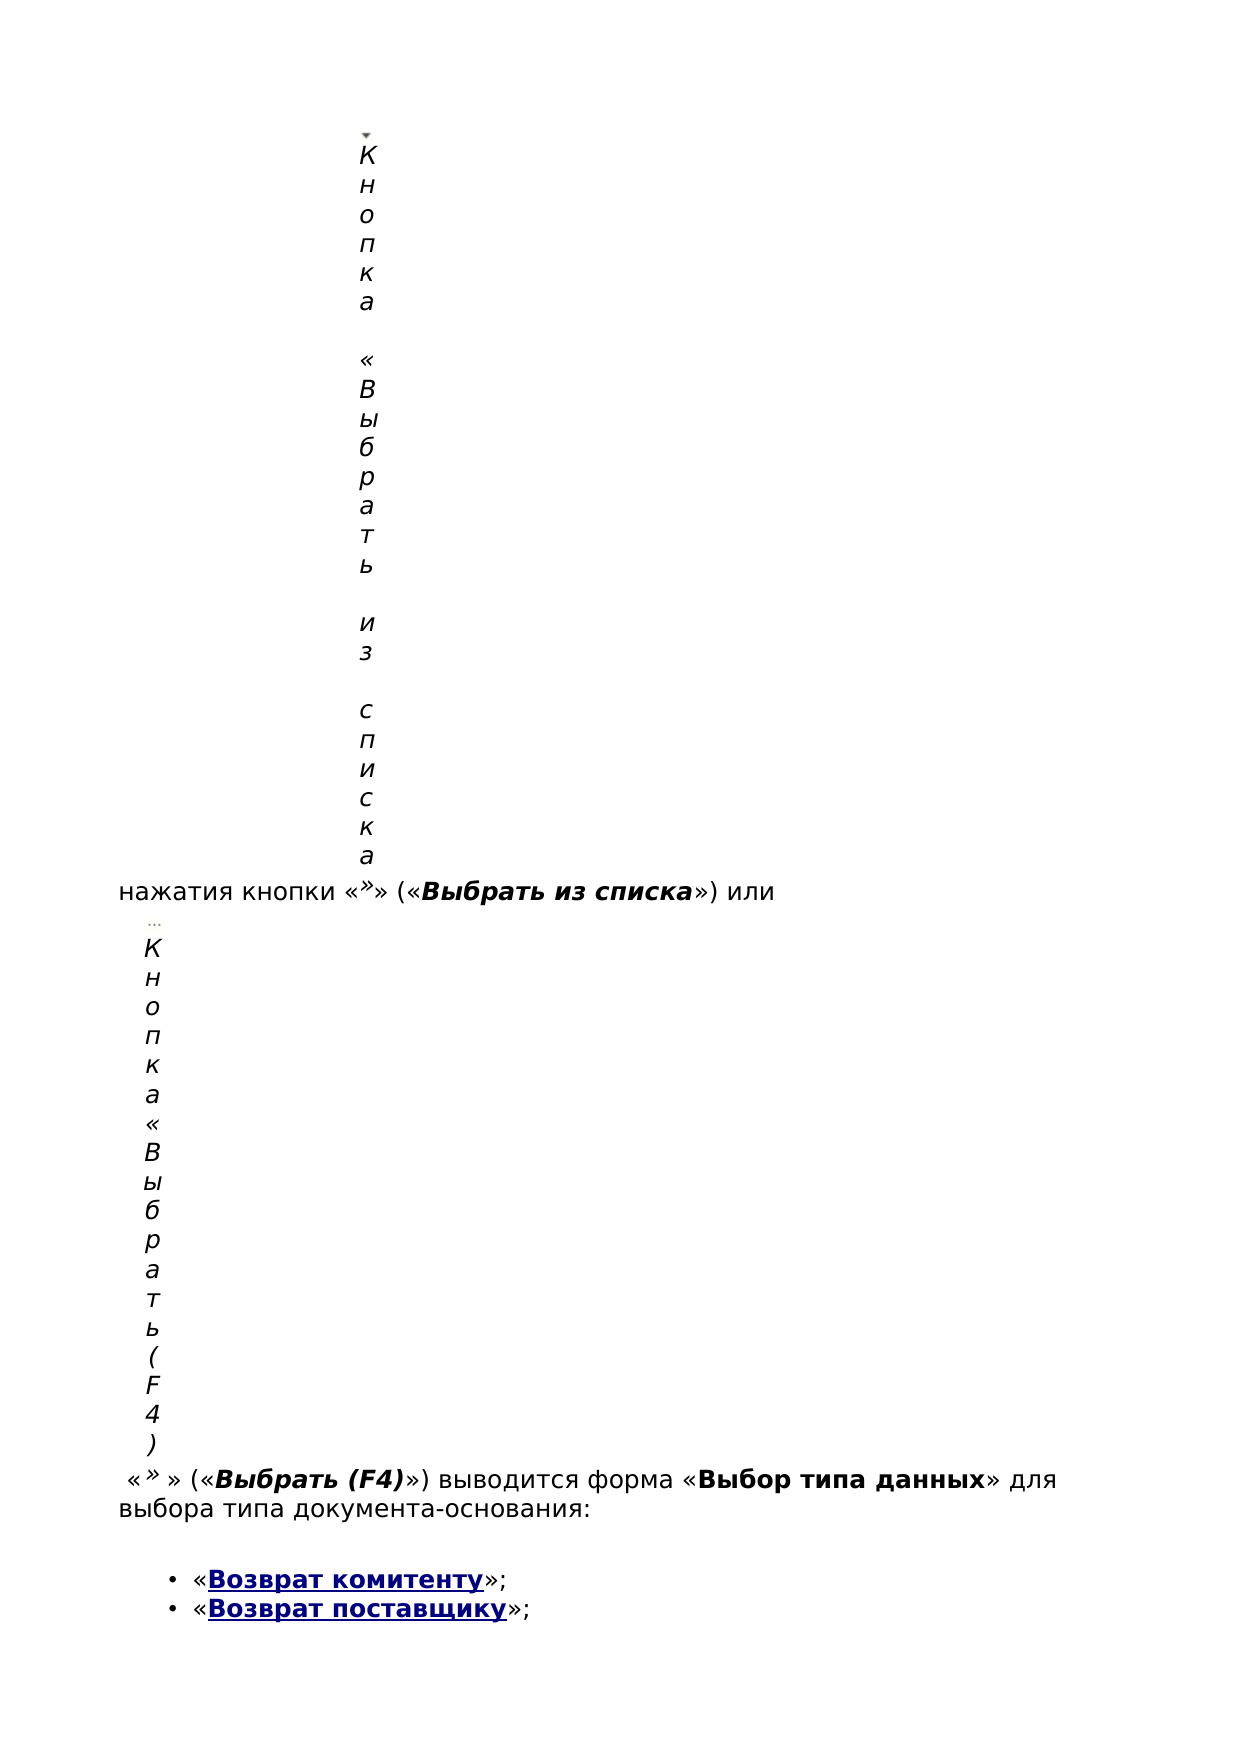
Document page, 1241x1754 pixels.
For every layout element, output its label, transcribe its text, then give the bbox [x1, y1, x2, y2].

list «Возврат поставщику»; [177, 1594, 1122, 1623]
picture [359, 130, 374, 142]
text Кнопка «Выбрать из списка» [359, 481, 373, 900]
text Кнопка «Выбрать (F4)» [141, 934, 166, 1488]
text нажатия кнопки «» («Выбрать из списка») или «» («Выбрать (F4)») выводится форма «Выбор типа данных» для выбора типа документа-основания: [118, 118, 1122, 1523]
picture [141, 918, 167, 934]
text Кнопка «Выбрать из списка» [359, 142, 373, 487]
list «Возврат комитенту»; [177, 1565, 1122, 1594]
